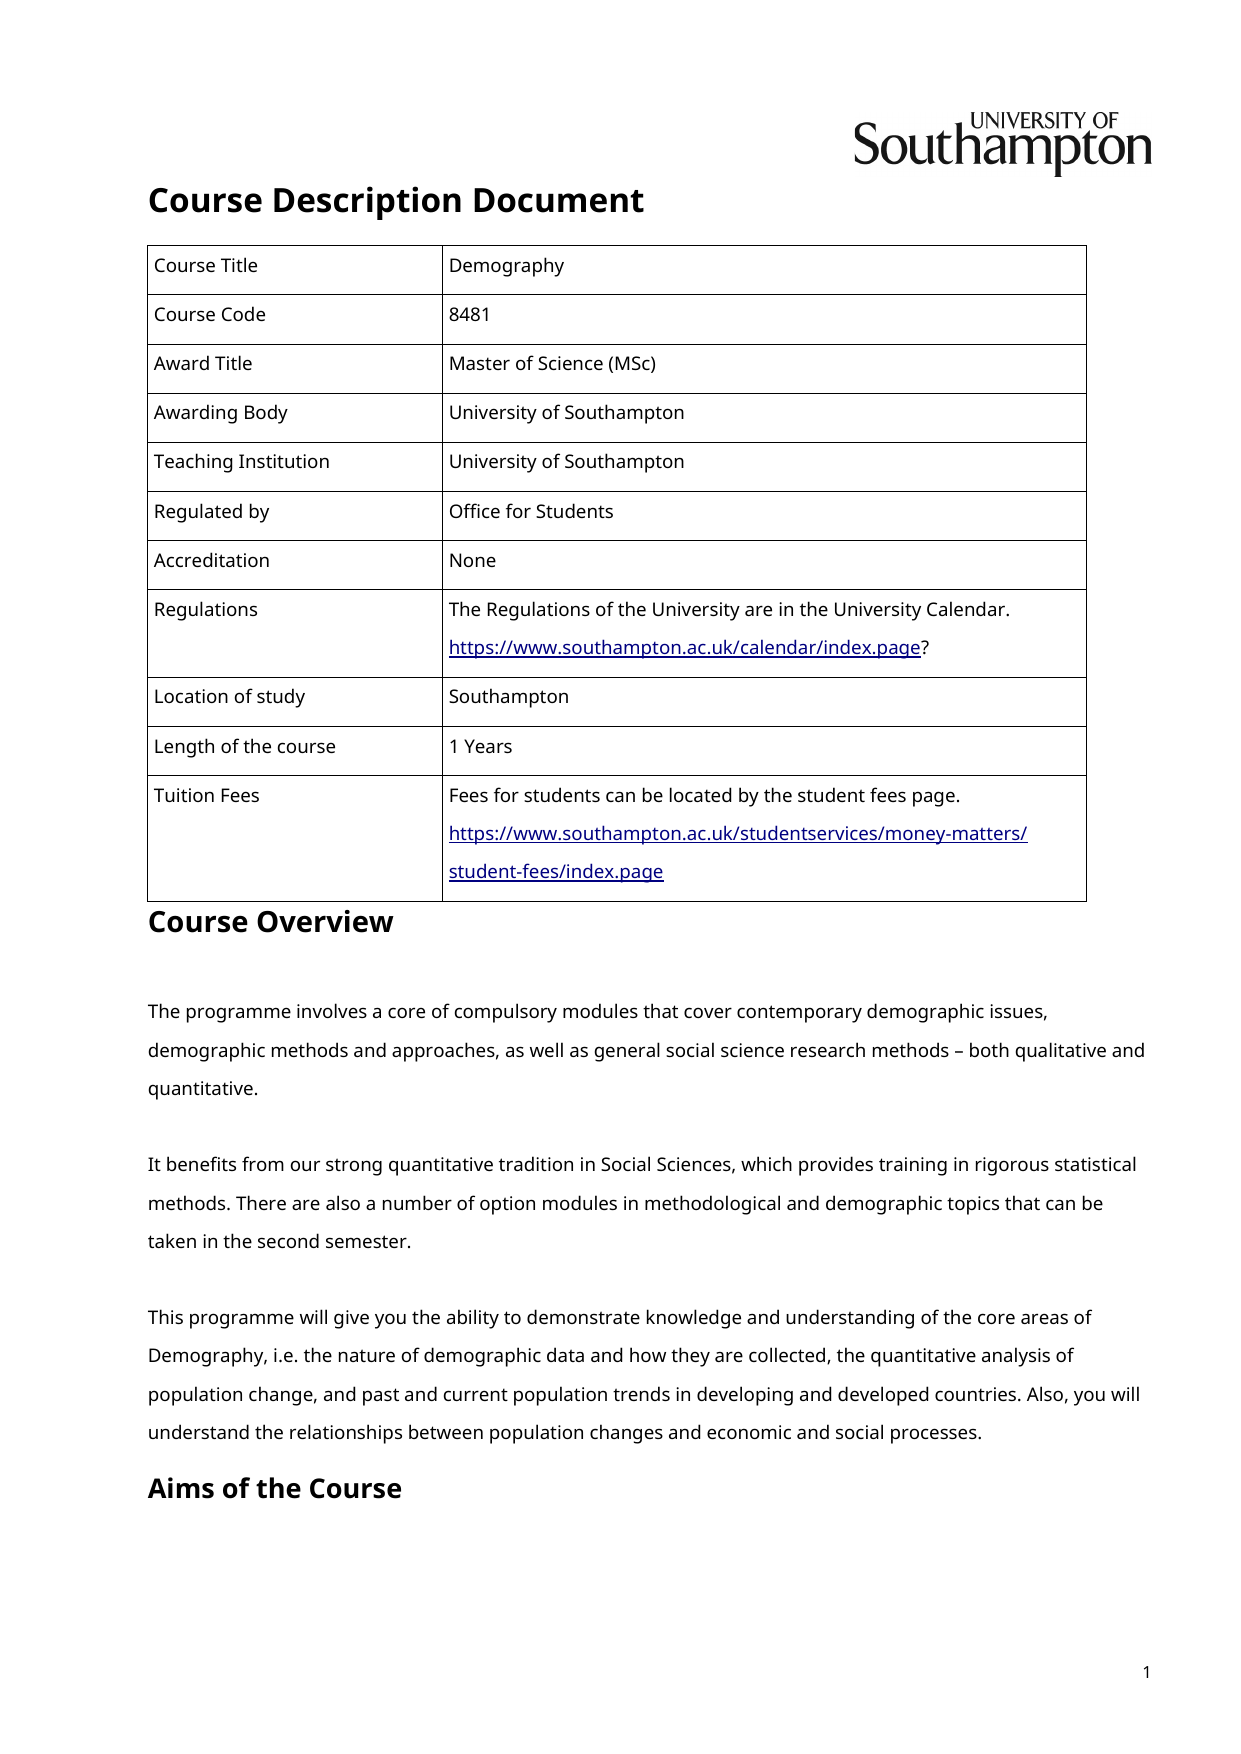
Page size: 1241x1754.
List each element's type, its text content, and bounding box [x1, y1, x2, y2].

table_cell Master of Science (MSc) [443, 345, 1086, 393]
table_cell Southampton [443, 678, 1086, 726]
text The programme involves a core of compulsory modules that cover contemporary demographic issues, demographic methods and approaches, as well as general social science research methods – both qualitative and quantitative. It benefits from our strong quantitative tradition in Social Sciences, which provides training in rigorous statistical methods. There are also a number of option modules in methodological and demographic topics that can be taken in the second semester. This programme will give you the ability to demonstrate knowledge and understanding of the core areas of Demography, i.e. the nature of demographic data and how they are collected, the quantitative analysis of population change, and past and current population trends in developing and developed countries. Also, you will understand the relationships between population changes and economic and social processes. [148, 999, 1152, 1445]
table_cell Regulated by [148, 492, 442, 540]
table_cell University of Southampton [443, 394, 1086, 442]
table_cell Teaching Institution [148, 443, 442, 491]
table_cell Accreditation [148, 541, 442, 589]
subtitle Course Description Document [148, 177, 1152, 222]
table_cell Fees for students can be located by the student fees page. https://www.southampton.ac.uk/studentservices/money-matters/student-fees/index.page [443, 776, 1086, 901]
table_cell Location of study [148, 678, 442, 726]
table_header Course Title [148, 246, 442, 294]
table_cell 8481 [443, 295, 1086, 343]
table_cell Tuition Fees [148, 776, 442, 901]
table_header Demography [443, 246, 1086, 294]
table_cell University of Southampton [443, 443, 1086, 491]
table_cell Length of the course [148, 727, 442, 775]
table_cell Award Title [148, 345, 442, 393]
table_cell None [443, 541, 1086, 589]
subtitle Course Overview [148, 902, 1152, 941]
table_cell Office for Students [443, 492, 1086, 540]
table_cell Regulations [148, 590, 442, 677]
table_cell Awarding Body [148, 394, 442, 442]
table_cell The Regulations of the University are in the University Calendar. https://www.southampton.ac.uk/calendar/index.page? [443, 590, 1086, 677]
table_cell Course Code [148, 295, 442, 343]
table_cell 1 Years [443, 727, 1086, 775]
subtitle Aims of the Course [148, 1470, 1152, 1507]
